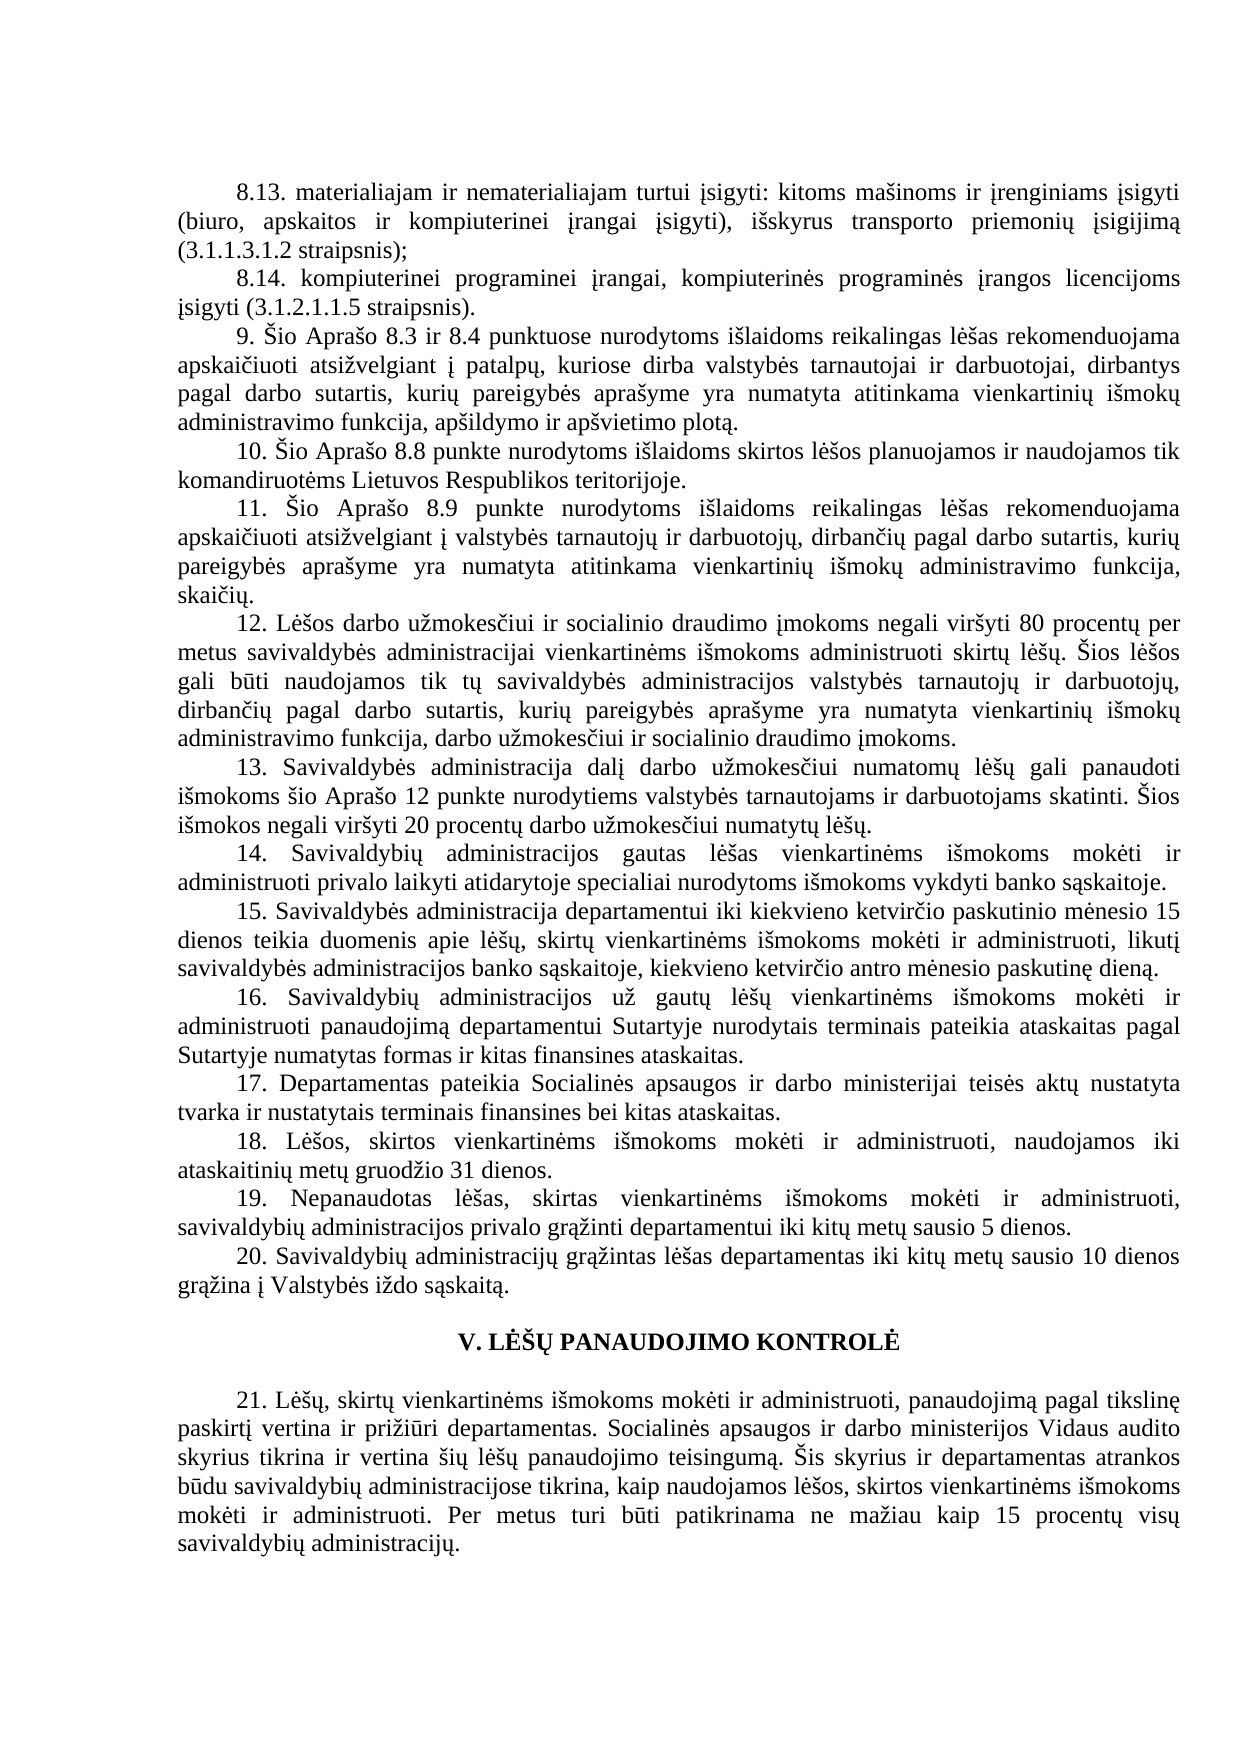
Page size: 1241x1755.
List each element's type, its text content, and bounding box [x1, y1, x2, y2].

text 8.13. materialiajam ir nematerialiajam turtui įsigyti: kitoms mašinoms ir įrenginiams įsigyti (biuro, apskaitos ir kompiuterinei įrangai įsigyti), išskyrus transporto priemonių įsigijimą (3.1.1.3.1.2 straipsnis); [177, 177, 1181, 263]
text 13. Savivaldybės administracija dalį darbo užmokesčiui numatomų lėšų gali panaudoti išmokoms šio Aprašo 12 punkte nurodytiems valstybės tarnautojams ir darbuotojams skatinti. Šios išmokos negali viršyti 20 procentų darbo užmokesčiui numatytų lėšų. [177, 752, 1181, 838]
text 20. Savivaldybių administracijų grąžintas lėšas departamentas iki kitų metų sausio 10 dienos grąžina į Valstybės iždo sąskaitą. [177, 1241, 1181, 1298]
text 17. Departamentas pateikia Socialinės apsaugos ir darbo ministerijai teisės aktų nustatyta tvarka ir nustatytais terminais finansines bei kitas ataskaitas. [177, 1068, 1181, 1126]
text 14. Savivaldybių administracijos gautas lėšas vienkartinėms išmokoms mokėti ir administruoti privalo laikyti atidarytoje specialiai nurodytoms išmokoms vykdyti banko sąskaitoje. [177, 838, 1181, 896]
text 8.14. kompiuterinei programinei įrangai, kompiuterinės programinės įrangos licencijoms įsigyti (3.1.2.1.1.5 straipsnis). [177, 263, 1181, 321]
text V. LĖŠŲ PANAUDOJIMO KONTROLĖ [177, 1327, 1181, 1356]
text 12. Lėšos darbo užmokesčiui ir socialinio draudimo įmokoms negali viršyti 80 procentų per metus savivaldybės administracijai vienkartinėms išmokoms administruoti skirtų lėšų. Šios lėšos gali būti naudojamos tik tų savivaldybės administracijos valstybės tarnautojų ir darbuotojų, dirbančių pagal darbo sutartis, kurių pareigybės aprašyme yra numatyta vienkartinių išmokų administravimo funkcija, darbo užmokesčiui ir socialinio draudimo įmokoms. [177, 608, 1181, 752]
text 19. Nepanaudotas lėšas, skirtas vienkartinėms išmokoms mokėti ir administruoti, savivaldybių administracijos privalo grąžinti departamentui iki kitų metų sausio 5 dienos. [177, 1183, 1181, 1241]
text 10. Šio Aprašo 8.8 punkte nurodytoms išlaidoms skirtos lėšos planuojamos ir naudojamos tik komandiruotėms Lietuvos Respublikos teritorijoje. [177, 436, 1181, 493]
text 16. Savivaldybių administracijos už gautų lėšų vienkartinėms išmokoms mokėti ir administruoti panaudojimą departamentui Sutartyje nurodytais terminais pateikia ataskaitas pagal Sutartyje numatytas formas ir kitas finansines ataskaitas. [177, 982, 1181, 1068]
text 11. Šio Aprašo 8.9 punkte nurodytoms išlaidoms reikalingas lėšas rekomenduojama apskaičiuoti atsižvelgiant į valstybės tarnautojų ir darbuotojų, dirbančių pagal darbo sutartis, kurių pareigybės aprašyme yra numatyta atitinkama vienkartinių išmokų administravimo funkcija, skaičių. [177, 493, 1181, 608]
text 21. Lėšų, skirtų vienkartinėms išmokoms mokėti ir administruoti, panaudojimą pagal tikslinę paskirtį vertina ir prižiūri departamentas. Socialinės apsaugos ir darbo ministerijos Vidaus audito skyrius tikrina ir vertina šių lėšų panaudojimo teisingumą. Šis skyrius ir departamentas atrankos būdu savivaldybių administracijose tikrina, kaip naudojamos lėšos, skirtos vienkartinėms išmokoms mokėti ir administruoti. Per metus turi būti patikrinama ne mažiau kaip 15 procentų visų savivaldybių administracijų. [177, 1385, 1181, 1557]
text 18. Lėšos, skirtos vienkartinėms išmokoms mokėti ir administruoti, naudojamos iki ataskaitinių metų gruodžio 31 dienos. [177, 1126, 1181, 1183]
text 15. Savivaldybės administracija departamentui iki kiekvieno ketvirčio paskutinio mėnesio 15 dienos teikia duomenis apie lėšų, skirtų vienkartinėms išmokoms mokėti ir administruoti, likutį savivaldybės administracijos banko sąskaitoje, kiekvieno ketvirčio antro mėnesio paskutinę dieną. [177, 896, 1181, 982]
text 9. Šio Aprašo 8.3 ir 8.4 punktuose nurodytoms išlaidoms reikalingas lėšas rekomenduojama apskaičiuoti atsižvelgiant į patalpų, kuriose dirba valstybės tarnautojai ir darbuotojai, dirbantys pagal darbo sutartis, kurių pareigybės aprašyme yra numatyta atitinkama vienkartinių išmokų administravimo funkcija, apšildymo ir apšvietimo plotą. [177, 321, 1181, 436]
